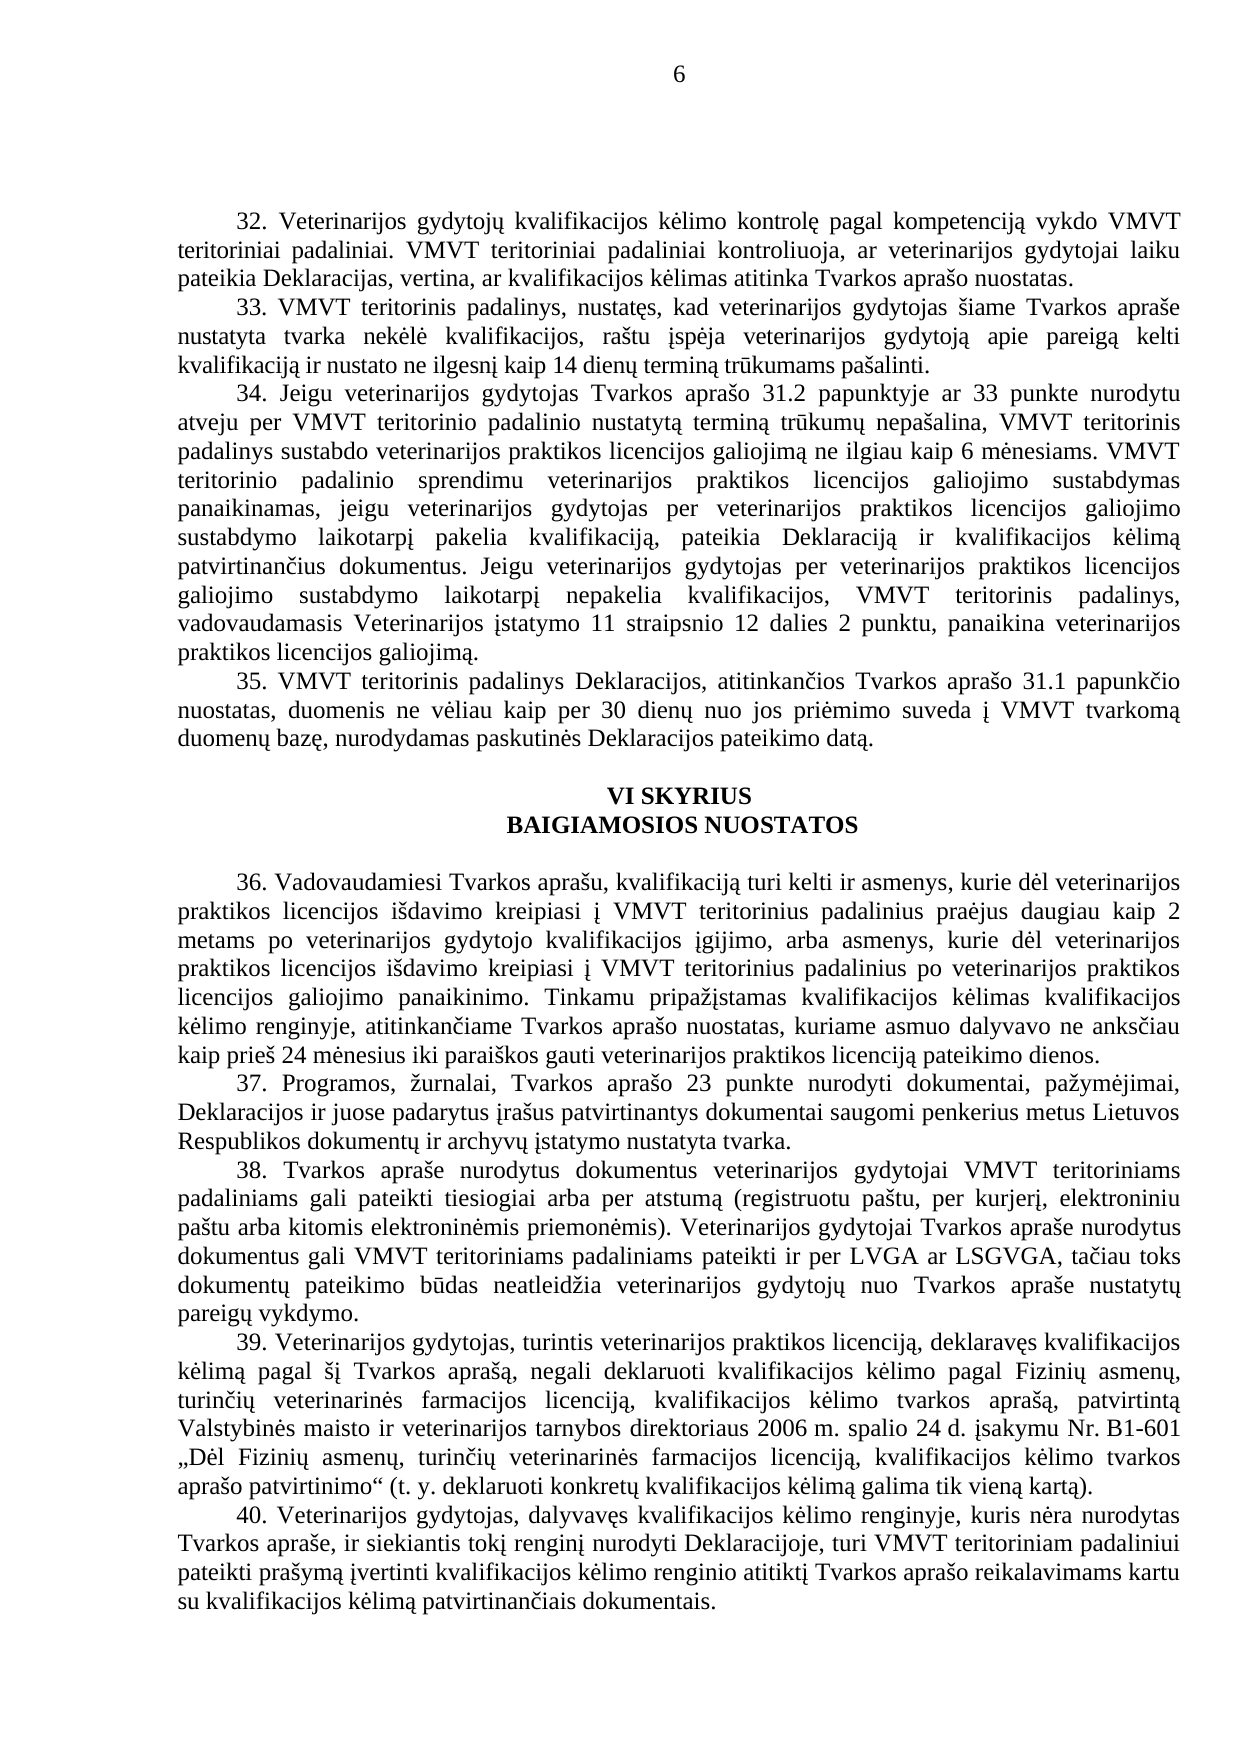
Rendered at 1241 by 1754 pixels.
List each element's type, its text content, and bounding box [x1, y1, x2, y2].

text 36. Vadovaudamiesi Tvarkos aprašu, kvalifikaciją turi kelti ir asmenys, kurie dėl veterinarijos praktikos licencijos išdavimo kreipiasi į VMVT teritorinius padalinius praėjus daugiau kaip 2 metams po veterinarijos gydytojo kvalifikacijos įgijimo, arba asmenys, kurie dėl veterinarijos praktikos licencijos išdavimo kreipiasi į VMVT teritorinius padalinius po veterinarijos praktikos licencijos galiojimo panaikinimo. Tinkamu pripažįstamas kvalifikacijos kėlimas kvalifikacijos kėlimo renginyje, atitinkančiame Tvarkos aprašo nuostatas, kuriame asmuo dalyvavo ne anksčiau kaip prieš 24 mėnesius iki paraiškos gauti veterinarijos praktikos licenciją pateikimo dienos. [177, 867, 1181, 1068]
text 35. VMVT teritorinis padalinys Deklaracijos, atitinkančios Tvarkos aprašo 31.1 papunkčio nuostatas, duomenis ne vėliau kaip per 30 dienų nuo jos priėmimo suveda į VMVT tvarkomą duomenų bazę, nurodydamas paskutinės Deklaracijos pateikimo datą. [177, 666, 1181, 752]
text 39. Veterinarijos gydytojas, turintis veterinarijos praktikos licenciją, deklaravęs kvalifikacijos kėlimą pagal šį Tvarkos aprašą, negali deklaruoti kvalifikacijos kėlimo pagal Fizinių asmenų, turinčių veterinarinės farmacijos licenciją, kvalifikacijos kėlimo tvarkos aprašą, patvirtintą Valstybinės maisto ir veterinarijos tarnybos direktoriaus 2006 m. spalio 24 d. įsakymu Nr. B1-601 „Dėl Fizinių asmenų, turinčių veterinarinės farmacijos licenciją, kvalifikacijos kėlimo tvarkos aprašo patvirtinimo“ (t. y. deklaruoti konkretų kvalifikacijos kėlimą galima tik vieną kartą). [177, 1327, 1181, 1500]
text BAIGIAMOSIOS NUOSTATOS [177, 810, 1181, 838]
text 32. Veterinarijos gydytojų kvalifikacijos kėlimo kontrolę pagal kompetenciją vykdo VMVT teritoriniai padaliniai. VMVT teritoriniai padaliniai kontroliuoja, ar veterinarijos gydytojai laiku pateikia Deklaracijas, vertina, ar kvalifikacijos kėlimas atitinka Tvarkos aprašo nuostatas. [177, 206, 1181, 292]
text 37. Programos, žurnalai, Tvarkos aprašo 23 punkte nurodyti dokumentai, pažymėjimai, Deklaracijos ir juose padarytus įrašus patvirtinantys dokumentai saugomi penkerius metus Lietuvos Respublikos dokumentų ir archyvų įstatymo nustatyta tvarka. [177, 1068, 1181, 1155]
text 33. VMVT teritorinis padalinys, nustatęs, kad veterinarijos gydytojas šiame Tvarkos apraše nustatyta tvarka nekėlė kvalifikacijos, raštu įspėja veterinarijos gydytoją apie pareigą kelti kvalifikaciją ir nustato ne ilgesnį kaip 14 dienų terminą trūkumams pašalinti. [177, 292, 1181, 378]
text 40. Veterinarijos gydytojas, dalyvavęs kvalifikacijos kėlimo renginyje, kuris nėra nurodytas Tvarkos apraše, ir siekiantis tokį renginį nurodyti Deklaracijoje, turi VMVT teritoriniam padaliniui pateikti prašymą įvertinti kvalifikacijos kėlimo renginio atitiktį Tvarkos aprašo reikalavimams kartu su kvalifikacijos kėlimą patvirtinančiais dokumentais. [177, 1500, 1181, 1615]
text 38. Tvarkos apraše nurodytus dokumentus veterinarijos gydytojai VMVT teritoriniams padaliniams gali pateikti tiesiogiai arba per atstumą (registruotu paštu, per kurjerį, elektroniniu paštu arba kitomis elektroninėmis priemonėmis). Veterinarijos gydytojai Tvarkos apraše nurodytus dokumentus gali VMVT teritoriniams padaliniams pateikti ir per LVGA ar LSGVGA, tačiau toks dokumentų pateikimo būdas neatleidžia veterinarijos gydytojų nuo Tvarkos apraše nustatytų pareigų vykdymo. [177, 1155, 1181, 1327]
text 34. Jeigu veterinarijos gydytojas Tvarkos aprašo 31.2 papunktyje ar 33 punkte nurodytu atveju per VMVT teritorinio padalinio nustatytą terminą trūkumų nepašalina, VMVT teritorinis padalinys sustabdo veterinarijos praktikos licencijos galiojimą ne ilgiau kaip 6 mėnesiams. VMVT teritorinio padalinio sprendimu veterinarijos praktikos licencijos galiojimo sustabdymas panaikinamas, jeigu veterinarijos gydytojas per veterinarijos praktikos licencijos galiojimo sustabdymo laikotarpį pakelia kvalifikaciją, pateikia Deklaraciją ir kvalifikacijos kėlimą patvirtinančius dokumentus. Jeigu veterinarijos gydytojas per veterinarijos praktikos licencijos galiojimo sustabdymo laikotarpį nepakelia kvalifikacijos, VMVT teritorinis padalinys, vadovaudamasis Veterinarijos įstatymo 11 straipsnio 12 dalies 2 punktu, panaikina veterinarijos praktikos licencijos galiojimą. [177, 378, 1181, 666]
text VI SKYRIUS [177, 781, 1181, 810]
